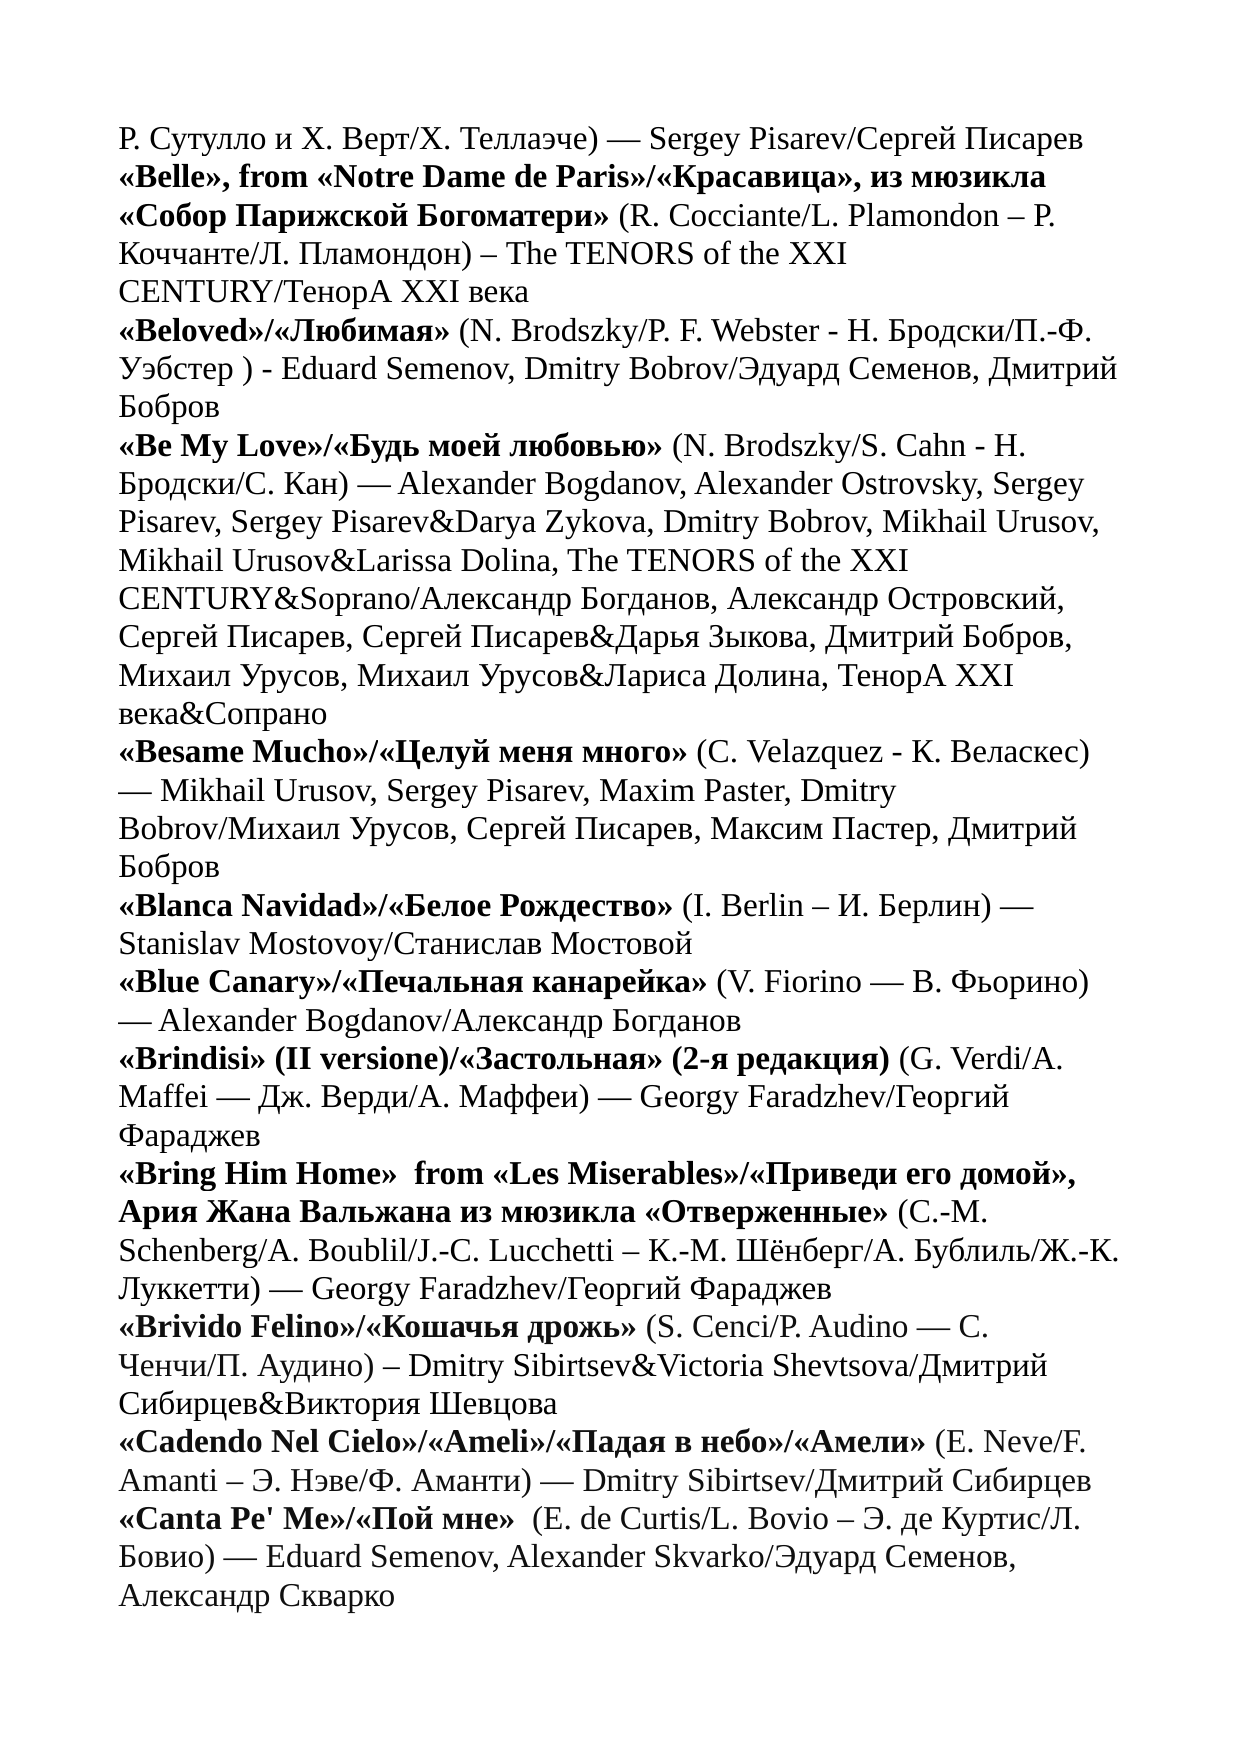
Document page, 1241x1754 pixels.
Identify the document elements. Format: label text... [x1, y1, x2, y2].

text «Canta Pe' Me»/«Пой мне» (E. de Curtis/L. Bovio – Э. де Куртис/Л. Бовио) — Eduard Semenov, Alexander Skvarko/Эдуард Семенов, Александр Скварко [118, 1498, 1122, 1613]
text «Beloved»/«Любимая» (N. Brodszky/P. F. Webster - Н. Бродски/П.-Ф. Уэбстер ) - Eduard Semenov, Dmitry Bobrov/Эдуард Семенов, Дмитрий Бобров [118, 310, 1122, 425]
text «Blanca Navidad»/«Белое Рождество» (I. Berlin – И. Берлин) — Stanislav Mostovoy/Станислав Мостовой [118, 885, 1122, 961]
text «Brindisi» (II versione)/«Застольная» (2-я редакция) (G. Verdi/A. Maffei — Дж. Верди/А. Маффеи) — Georgy Faradzhev/Георгий Фараджев [118, 1038, 1122, 1153]
text «Brivido Felino»/«Кошачья дрожь» (S. Cenci/P. Audino — С. Ченчи/П. Аудино) – Dmitry Sibirtsev&Victoria Shevtsova/Дмитрий Сибирцев&Виктория Шевцова [118, 1306, 1122, 1421]
text «Cadendo Nel Cielo»/«Ameli»/«Падая в небо»/«Амели» (E. Neve/F. Amanti – Э. Нэве/Ф. Аманти) — Dmitry Sibirtsev/Дмитрий Сибирцев [118, 1421, 1122, 1498]
text «Belle», from «Notre Dame de Paris»/«Красавица», из мюзикла «Собор Парижской Богоматери» (R. Cocciante/L. Plamondon – Р. Коччанте/Л. Пламондон) – The TENORS of the XXI CENTURY/ТенорА XXI века [118, 156, 1122, 310]
text «Be My Love»/«Будь моей любовью» (N. Brodszky/S. Cahn - Н. Бродски/С. Кан) — Alexander Bogdanov, Alexander Ostrovsky, Sergey Pisarev, Sergey Pisarev&Darya Zykova, Dmitry Bobrov, Mikhail Urusov, Mikhail Urusov&Larissa Dolina, The TENORS of the XXI CENTURY&Soprano/Александр Богданов, Александр Островский, Сергей Писарев, Сергей Писарев&Дарья Зыкова, Дмитрий Бобров, Михаил Урусов, Михаил Урусов&Лариса Долина, ТенорА XXI века&Сопрано [118, 425, 1122, 731]
text Р. Сутулло и Х. Верт/Х. Теллаэче) — Sergey Pisarev/Сергей Писарев [118, 118, 1122, 156]
text «Blue Canary»/«Печальная канарейка» (V. Fiorino — В. Фьорино) — Alexander Bogdanov/Александр Богданов [118, 961, 1122, 1038]
text «Bring Him Home» from «Les Miserables»/«Приведи его домой», Ария Жана Вальжана из мюзикла «Отверженные» (C.-M. Schenberg/A. Boublil/J.-C. Lucchetti – К.-М. Шёнберг/А. Бублиль/Ж.-К. Луккетти) — Georgy Faradzhev/Георгий Фараджев [118, 1153, 1122, 1306]
text «Besame Mucho»/«Целуй меня много» (C. Velazquez - К. Веласкес) — Mikhail Urusov, Sergey Pisarev, Maxim Paster, Dmitry Bobrov/Михаил Урусов, Сергей Писарев, Максим Пастер, Дмитрий Бобров [118, 731, 1122, 885]
